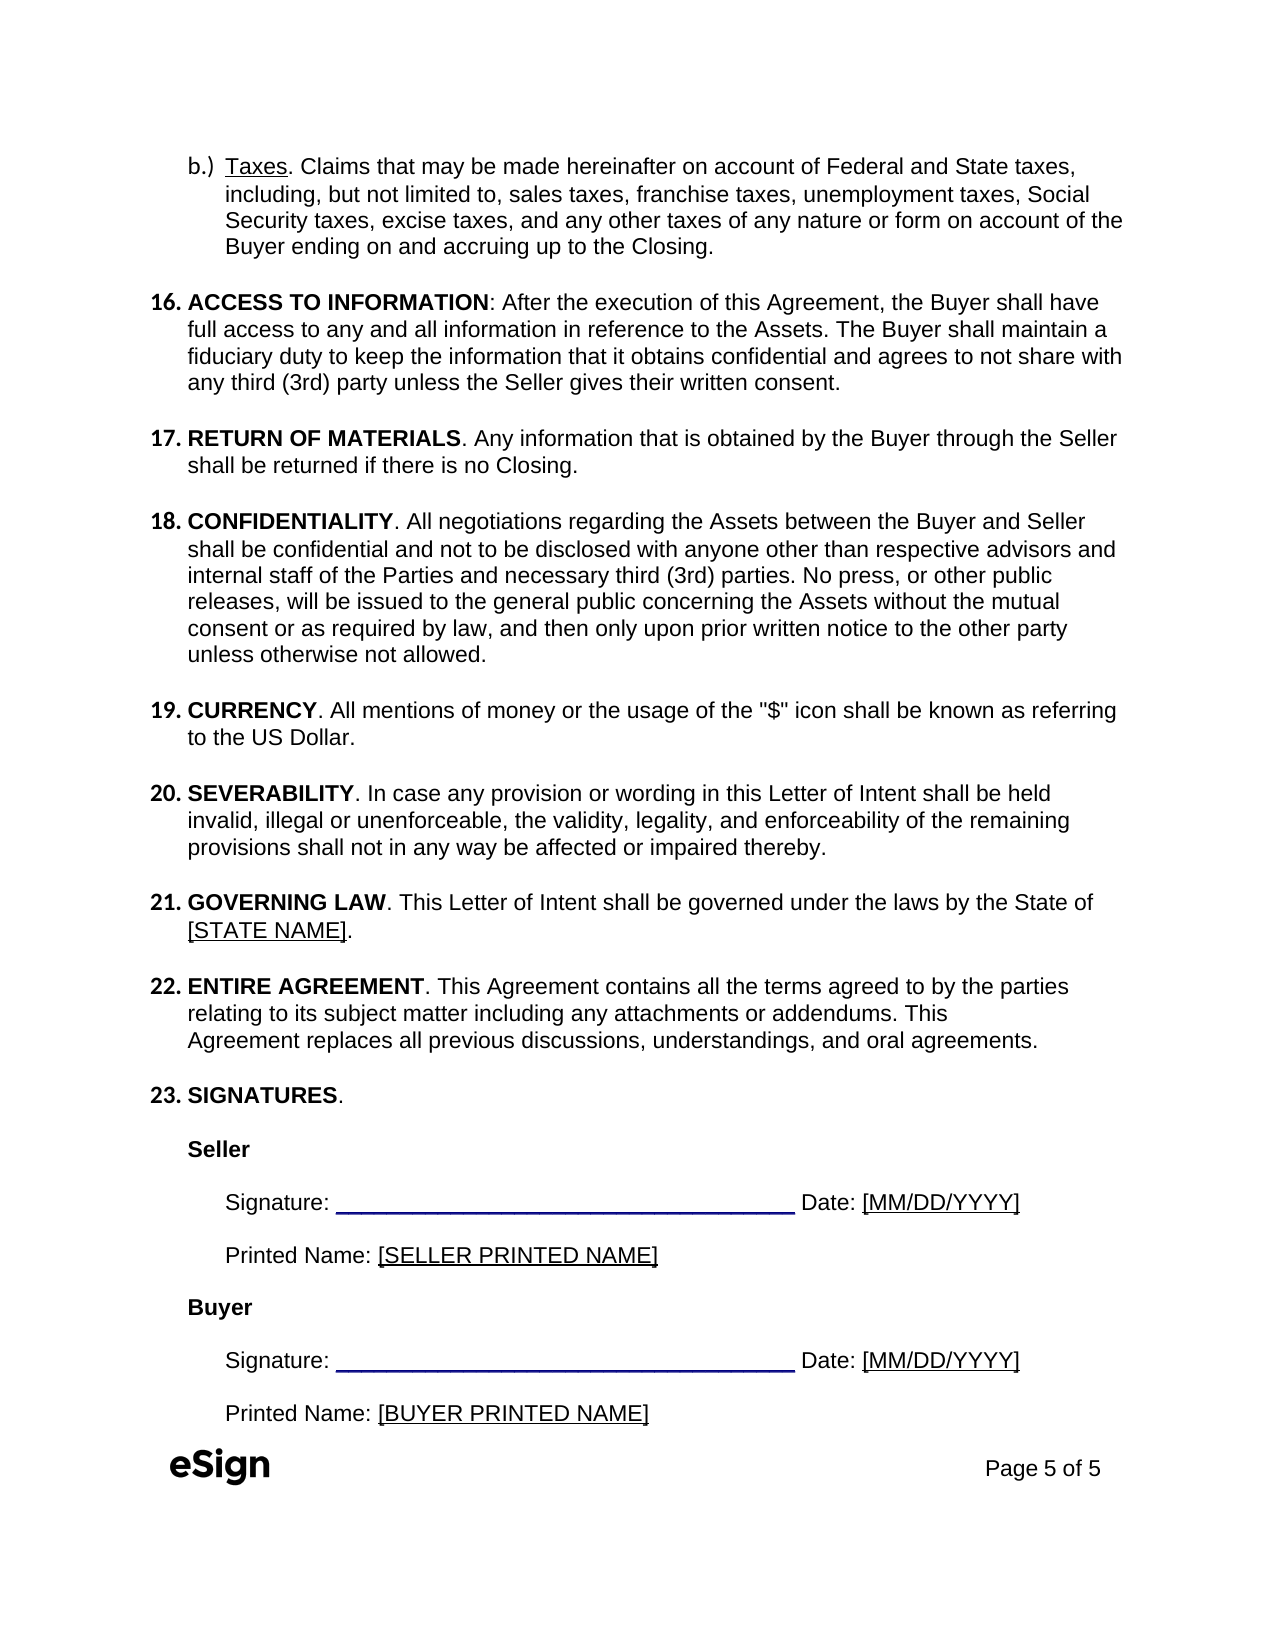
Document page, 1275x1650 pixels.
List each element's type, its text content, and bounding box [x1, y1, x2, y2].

list ACCESS TO INFORMATION: After the execution of this Agreement, the Buyer shall have full access to any and all information in reference to the Assets. The Buyer shall maintain a fiduciary duty to keep the information that it obtains confidential and agrees to not share with any third (3rd) party unless the Seller gives their written consent. [150, 286, 1125, 396]
list SIGNATURES. [150, 1079, 1125, 1110]
list Buyer [187, 1294, 1125, 1321]
list Signature: ____________________________________ Date: [MM/DD/YYYY] [225, 1347, 1125, 1373]
list Taxes. Claims that may be made hereinafter on account of Federal and State taxes, including, but not limited to, sales taxes, franchise taxes, unemployment taxes, Social Security taxes, excise taxes, and any other taxes of any nature or form on account of the Buyer ending on and accruing up to the Closing. [187, 150, 1125, 259]
list Signature: ____________________________________ Date: [MM/DD/YYYY] [225, 1189, 1125, 1215]
list Printed Name: [SELLER PRINTED NAME] [225, 1242, 1125, 1268]
list SEVERABILITY. In case any provision or wording in this Letter of Intent shall be held invalid, illegal or unenforceable, the validity, legality, and enforceability of the remaining provisions shall not in any way be affected or impaired thereby. [150, 777, 1125, 860]
list RETURN OF MATERIALS. Any information that is obtained by the Buyer through the Seller shall be returned if there is no Closing. [150, 422, 1125, 479]
list CONFIDENTIALITY. All negotiations regarding the Assets between the Buyer and Seller shall be confidential and not to be disclosed with anyone other than respective advisors and internal staff of the Parties and necessary third (3rd) parties. No press, or other public releases, will be issued to the general public concerning the Assets without the mutual consent or as required by law, and then only upon prior written notice to the other party unless otherwise not allowed. [150, 505, 1125, 667]
list CURRENCY. All mentions of money or the usage of the "$" icon shall be known as referring to the US Dollar. [150, 694, 1125, 751]
list Seller [187, 1136, 1125, 1163]
list GOVERNING LAW. This Letter of Intent shall be governed under the laws by the State of [STATE NAME]. [150, 887, 1125, 943]
list Printed Name: [BUYER PRINTED NAME] [225, 1400, 1125, 1426]
list ENTIRE AGREEMENT. This Agreement contains all the terms agreed to by the parties relating to its subject matter including any attachments or addendums. This Agreement replaces all previous discussions, understandings, and oral agreements. [150, 970, 1125, 1053]
